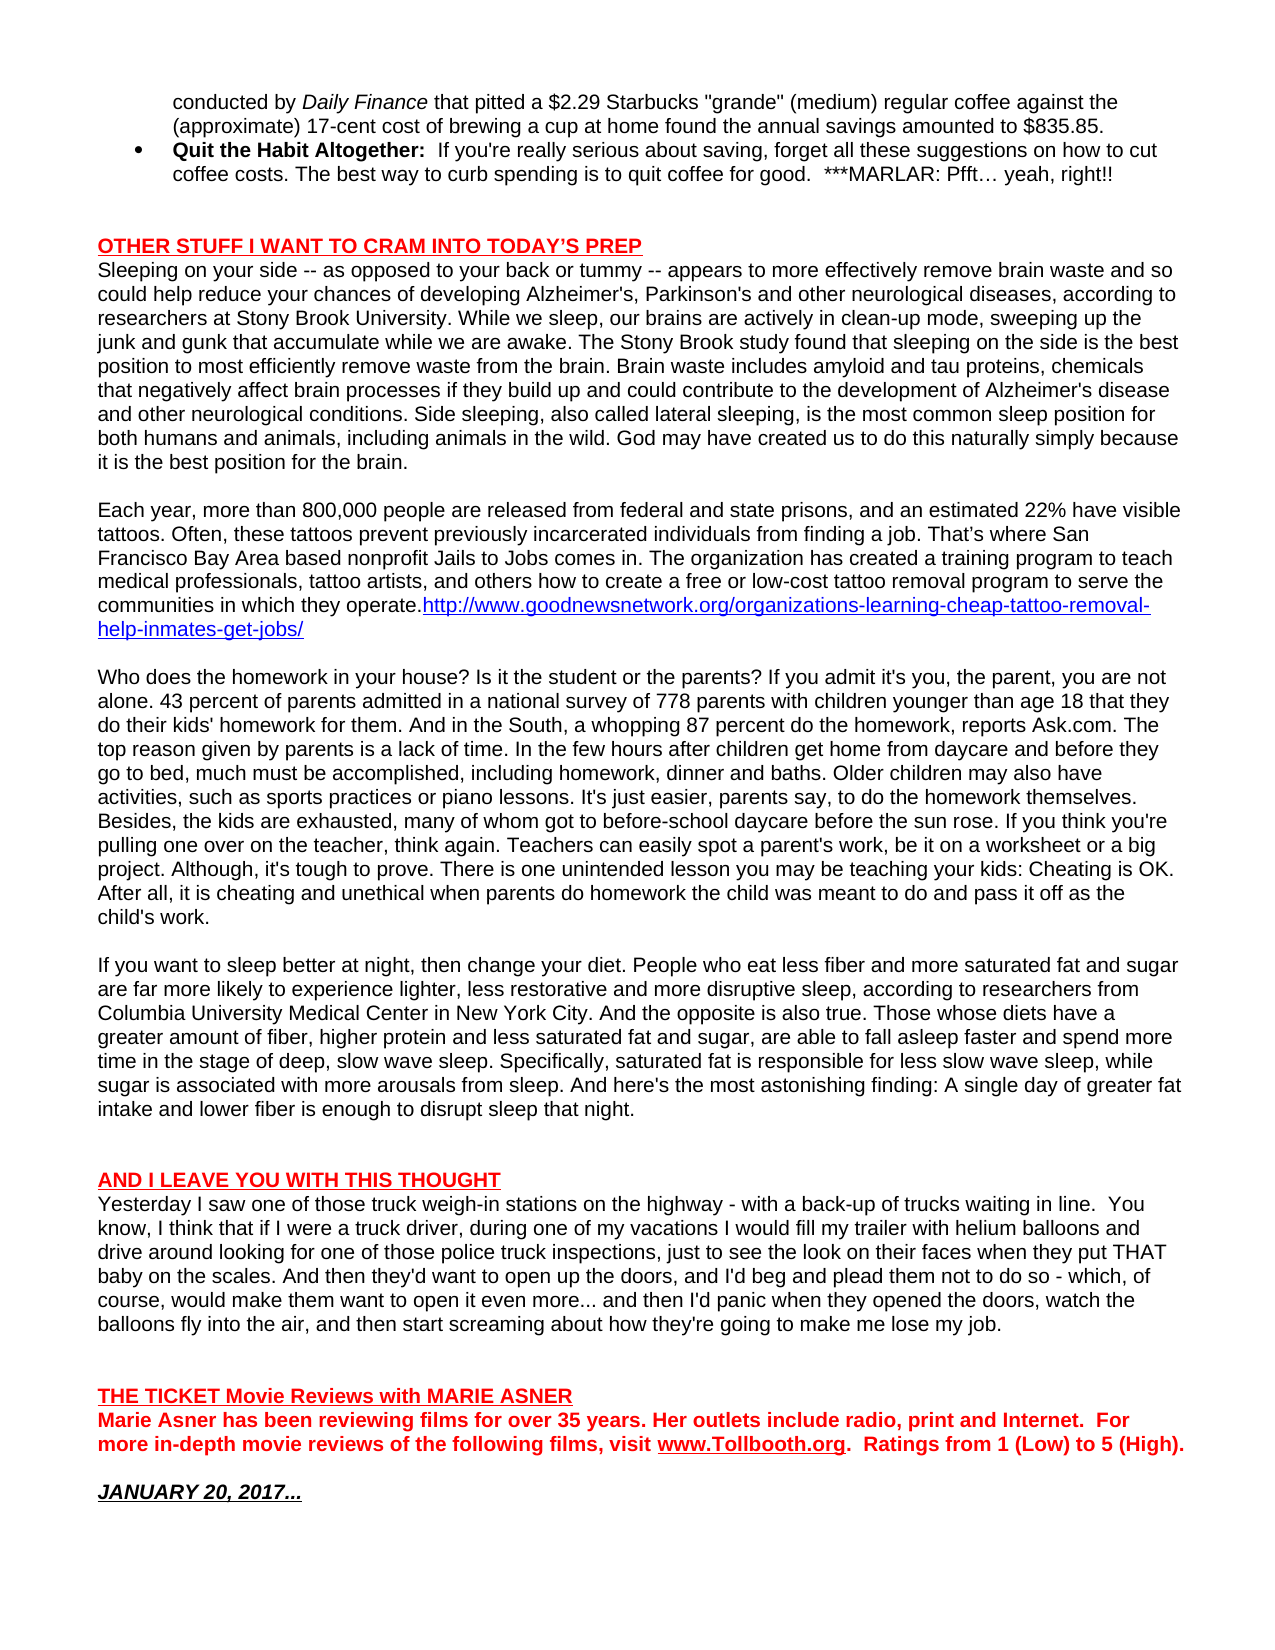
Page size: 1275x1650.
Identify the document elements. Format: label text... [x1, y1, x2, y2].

text OTHER STUFF I WANT TO CRAM INTO TODAY’S PREP [97, 234, 1185, 258]
text AND I LEAVE YOU WITH THIS THOUGHT [97, 1168, 1185, 1192]
text Yesterday I saw one of those truck weigh-in stations on the highway - with a back-up of trucks waiting in line. You know, I think that if I were a truck driver, during one of my vacations I would fill my trailer with helium balloons and drive around looking for one of those police truck inspections, just to see the look on their faces when they put THAT baby on the scales. And then they'd want to open up the doors, and I'd beg and plead them not to do so - which, of course, would make them want to open it even more... and then I'd panic when they opened the doors, watch the balloons fly into the air, and then start screaming about how they're going to make me lose my job. [97, 1192, 1185, 1336]
text Each year, more than 800,000 people are released from federal and state prisons, and an estimated 22% have visible tattoos. Often, these tattoos prevent previously incarcerated individuals from finding a job. That’s where San Francisco Bay Area based nonprofit Jails to Jobs comes in. The organization has created a training program to teach medical professionals, tattoo artists, and others how to create a free or low-cost tattoo removal program to serve the communities in which they operate. http://www.goodnewsnetwork.org/organizations-learning-cheap-tattoo-removal-help-inmates-get-jobs/ [97, 497, 1185, 641]
text Who does the homework in your house? Is it the student or the parents? If you admit it's you, the parent, you are not alone. 43 percent of parents admitted in a national survey of 778 parents with children younger than age 18 that they do their kids' homework for them. And in the South, a whopping 87 percent do the homework, reports Ask.com. The top reason given by parents is a lack of time. In the few hours after children get home from daycare and before they go to bed, much must be accomplished, including homework, dinner and baths. Older children may also have activities, such as sports practices or piano lessons. It's just easier, parents say, to do the homework themselves. Besides, the kids are exhausted, many of whom got to before-school daycare before the sun rose. If you think you're pulling one over on the teacher, think again. Teachers can easily spot a parent's work, be it on a worksheet or a big project. Although, it's tough to prove. There is one unintended lesson you may be teaching your kids: Cheating is OK. After all, it is cheating and unethical when parents do homework the child was meant to do and pass it off as the child's work. [97, 665, 1185, 929]
text Sleeping on your side -- as opposed to your back or tummy -- appears to more effectively remove brain waste and so could help reduce your chances of developing Alzheimer's, Parkinson's and other neurological diseases, according to researchers at Stony Brook University. While we sleep, our brains are actively in clean-up mode, sweeping up the junk and gunk that accumulate while we are awake. The Stony Brook study found that sleeping on the side is the best position to most efficiently remove waste from the brain. Brain waste includes amyloid and tau proteins, chemicals that negatively affect brain processes if they build up and could contribute to the development of Alzheimer's disease and other neurological conditions. Side sleeping, also called lateral sleeping, is the most common sleep position for both humans and animals, including animals in the wild. God may have created us to do this naturally simply because it is the best position for the brain. [97, 258, 1185, 473]
text THE TICKET Movie Reviews with MARIE ASNER [97, 1384, 1185, 1408]
text If you want to sleep better at night, then change your diet. People who eat less fiber and more saturated fat and sugar are far more likely to experience lighter, less restorative and more disruptive sleep, according to researchers from Columbia University Medical Center in New York City. And the opposite is also true. Those whose diets have a greater amount of fiber, higher protein and less saturated fat and sugar, are able to fall asleep faster and spend more time in the stage of deep, slow wave sleep. Specifically, saturated fat is responsible for less slow wave sleep, while sugar is associated with more arousals from sleep. And here's the most astonishing finding: A single day of greater fat intake and lower fiber is enough to disrupt sleep that night. [97, 953, 1185, 1120]
text JANUARY 20, 2017... [97, 1480, 1185, 1504]
text Marie Asner has been reviewing films for over 35 years. Her outlets include radio, print and Internet. For more in-depth movie reviews of the following films, visit www.Tollbooth.org. Ratings from 1 (Low) to 5 (High). [97, 1408, 1185, 1456]
list conducted by Daily Finance that pitted a $2.29 Starbucks "grande" (medium) regular coffee against the (approximate) 17-cent cost of brewing a cup at home found the annual savings amounted to $835.85. [135, 90, 1185, 138]
list Quit the Habit Altogether: If you're really serious about saving, forget all these suggestions on how to cut coffee costs. The best way to curb spending is to quit coffee for good. ***MARLAR: Pfft… yeah, right!! [135, 138, 1185, 186]
